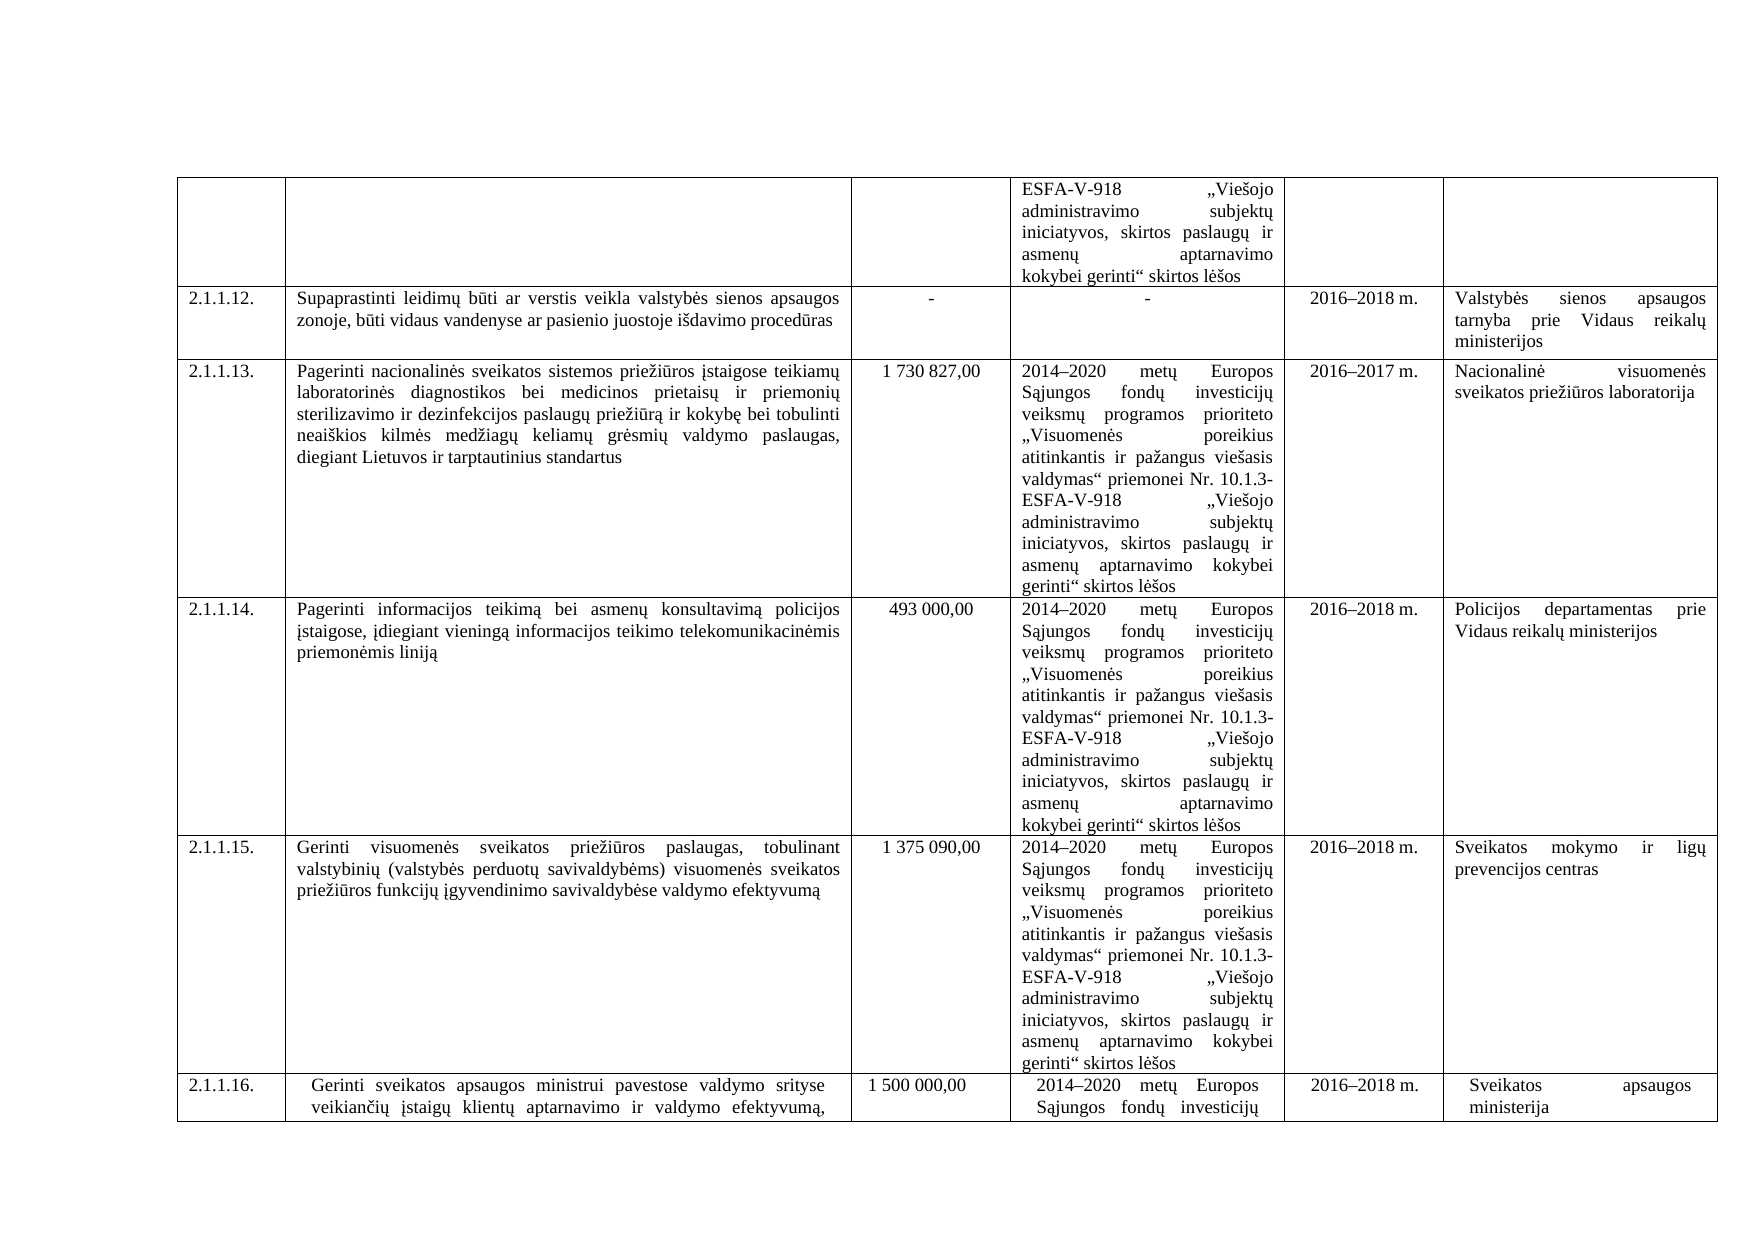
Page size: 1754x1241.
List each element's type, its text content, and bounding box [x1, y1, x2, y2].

table_cell [852, 178, 1010, 286]
table_cell [178, 178, 285, 286]
table_cell Nacionalinė visuomenės sveikatos priežiūros laboratorija [1444, 360, 1717, 597]
table_cell 2.1.1.13. [178, 360, 285, 597]
table_cell Policijos departamentas prie Vidaus reikalų ministerijos [1444, 598, 1717, 835]
table_cell 1 375 090,00 [852, 836, 1010, 1073]
table_cell - [852, 287, 1010, 359]
table_cell 493 000,00 [852, 598, 1010, 835]
table_cell 2016–2018 m. [1285, 598, 1443, 835]
table_cell 2.1.1.14. [178, 598, 285, 835]
table_cell Sveikatos mokymo ir ligų prevencijos centras [1444, 836, 1717, 1073]
table_cell Supaprastinti leidimų būti ar verstis veikla valstybės sienos apsaugos zonoje, būti vidaus vandenyse ar pasienio juostoje išdavimo procedūras [286, 287, 851, 359]
table_cell 2016–2018 m. [1285, 287, 1443, 359]
table_cell Pagerinti informacijos teikimą bei asmenų konsultavimą policijos įstaigose, įdiegiant vieningą informacijos teikimo telekomunikacinėmis priemonėmis liniją [286, 598, 851, 835]
table_cell Gerinti sveikatos apsaugos ministrui pavestose valdymo srityse veikiančių įstaigų klientų aptarnavimo ir valdymo efektyvumą, [286, 1074, 851, 1121]
table_cell 2016–2018 m. [1285, 836, 1443, 1073]
table_cell - [1011, 287, 1284, 359]
table_cell Pagerinti nacionalinės sveikatos sistemos priežiūros įstaigose teikiamų laboratorinės diagnostikos bei medicinos prietaisų ir priemonių sterilizavimo ir dezinfekcijos paslaugų priežiūrą ir kokybę bei tobulinti neaiškios kilmės medžiagų keliamų grėsmių valdymo paslaugas, diegiant Lietuvos ir tarptautinius standartus [286, 360, 851, 597]
table_cell Valstybės sienos apsaugos tarnyba prie Vidaus reikalų ministerijos [1444, 287, 1717, 359]
table_cell 2014–2020 metų Europos Sąjungos fondų investicijų veiksmų programos prioriteto „Visuomenės poreikius atitinkantis ir pažangus viešasis valdymas“ priemonei Nr. 10.1.3-ESFA-V-918 „Viešojo administravimo subjektų iniciatyvos, skirtos paslaugų ir asmenų aptarnavimo kokybei gerinti“ skirtos lėšos [1011, 836, 1284, 1073]
table_cell 2014–2020 metų Europos Sąjungos fondų investicijų veiksmų programos prioriteto „Visuomenės poreikius atitinkantis ir pažangus viešasis valdymas“ priemonei Nr. 10.1.3-ESFA-V-918 „Viešojo administravimo subjektų iniciatyvos, skirtos paslaugų ir asmenų aptarnavimo kokybei gerinti“ skirtos lėšos [1011, 598, 1284, 835]
table_cell [1285, 178, 1443, 286]
table_cell 2.1.1.15. [178, 836, 285, 1073]
table_cell 2016–2017 m. [1285, 360, 1443, 597]
table_cell 2.1.1.12. [178, 287, 285, 359]
table_cell 2014–2020 metų Europos Sąjungos fondų investicijų [1011, 1074, 1284, 1121]
table_cell 1 730 827,00 [852, 360, 1010, 597]
table_cell Sveikatos apsaugos ministerija [1444, 1074, 1717, 1121]
table_cell [1444, 178, 1717, 286]
table_cell 1 500 000,00 [852, 1074, 1010, 1121]
table_cell 2.1.1.16. [178, 1074, 285, 1121]
table_cell ESFA-V-918 „Viešojo administravimo subjektų iniciatyvos, skirtos paslaugų ir asmenų aptarnavimo kokybei gerinti“ skirtos lėšos [1011, 178, 1284, 286]
table_cell Gerinti visuomenės sveikatos priežiūros paslaugas, tobulinant valstybinių (valstybės perduotų savivaldybėms) visuomenės sveikatos priežiūros funkcijų įgyvendinimo savivaldybėse valdymo efektyvumą [286, 836, 851, 1073]
table_cell [286, 178, 851, 286]
table_cell 2016–2018 m. [1285, 1074, 1443, 1121]
table_cell 2014–2020 metų Europos Sąjungos fondų investicijų veiksmų programos prioriteto „Visuomenės poreikius atitinkantis ir pažangus viešasis valdymas“ priemonei Nr. 10.1.3-ESFA-V-918 „Viešojo administravimo subjektų iniciatyvos, skirtos paslaugų ir asmenų aptarnavimo kokybei gerinti“ skirtos lėšos [1011, 360, 1284, 597]
